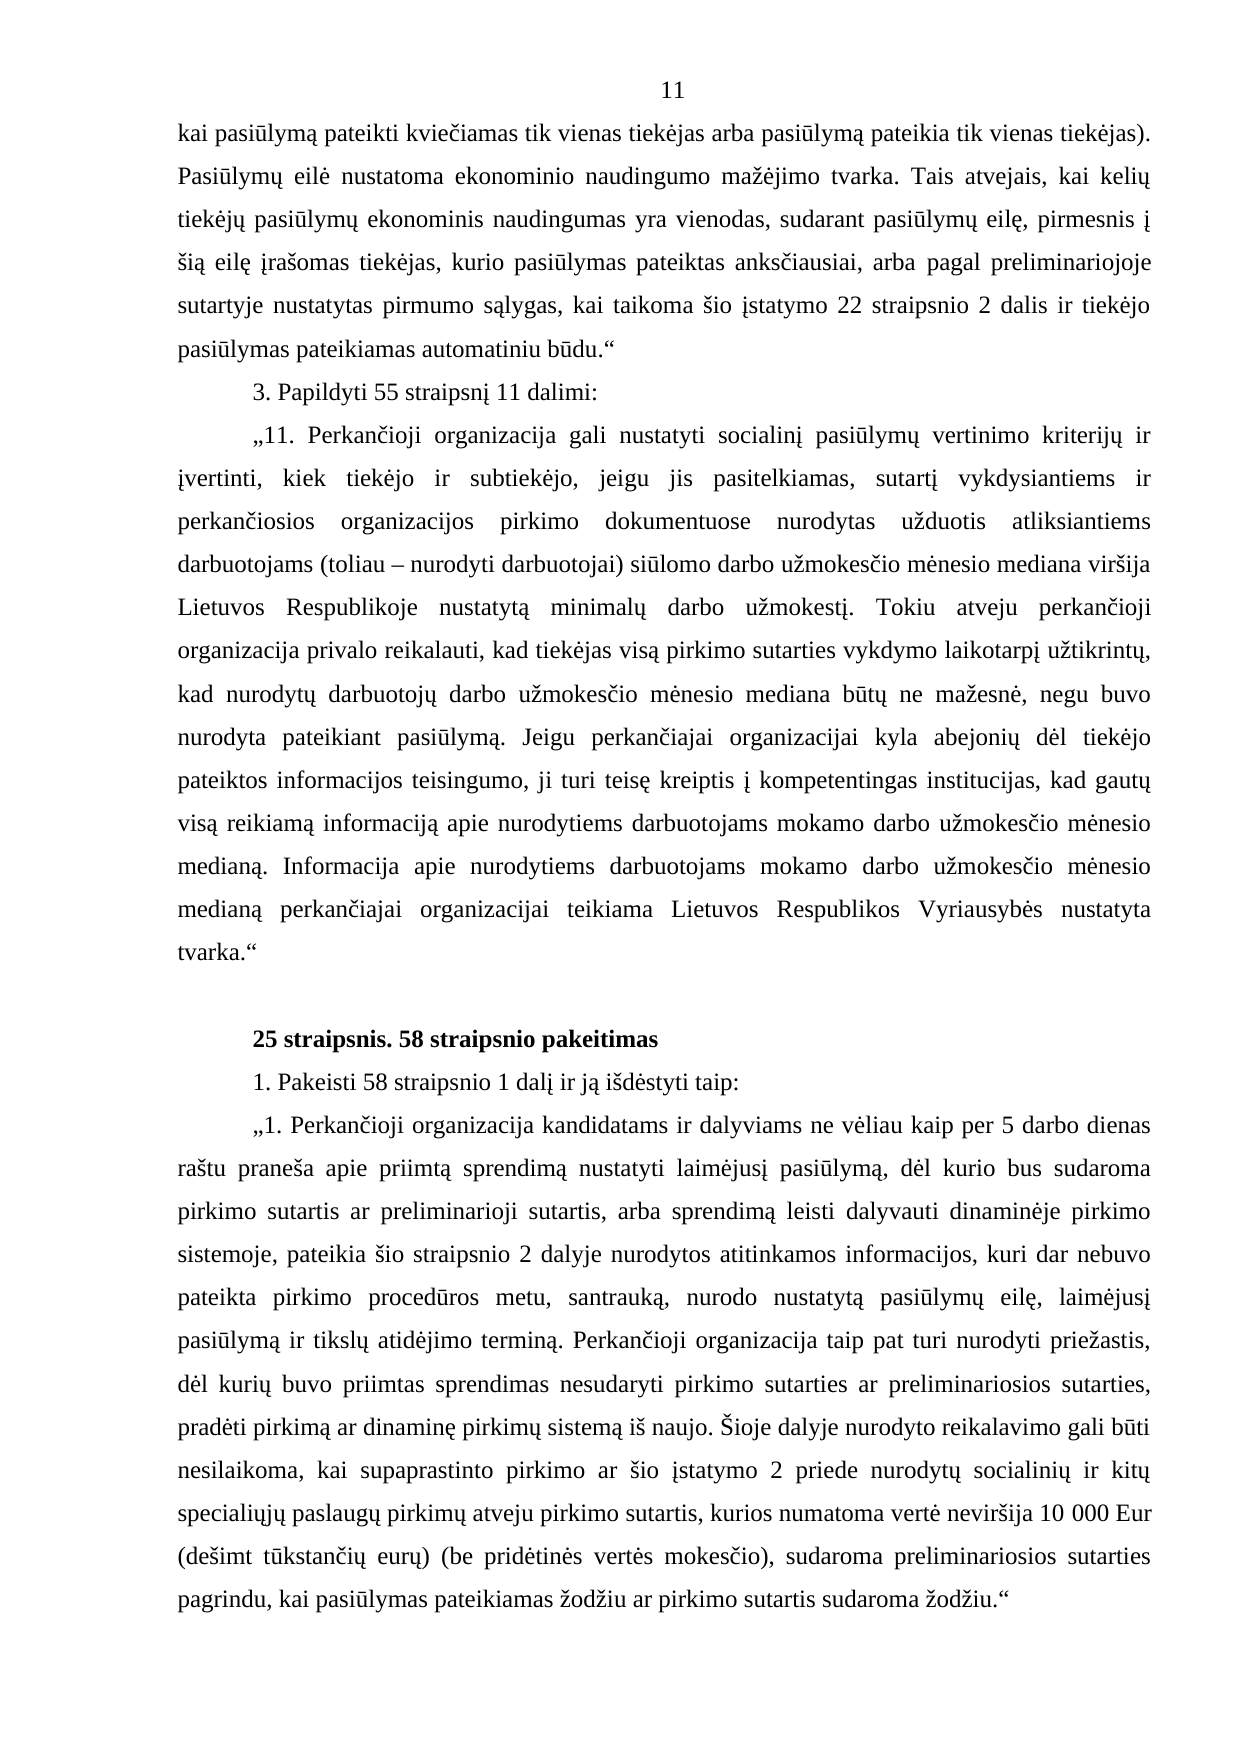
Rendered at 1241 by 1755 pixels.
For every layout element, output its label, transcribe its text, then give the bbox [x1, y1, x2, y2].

text „11. Perkančioji organizacija gali nustatyti socialinį pasiūlymų vertinimo kriterijų ir įvertinti, kiek tiekėjo ir subtiekėjo, jeigu jis pasitelkiamas, sutartį vykdysiantiems ir perkančiosios organizacijos pirkimo dokumentuose nurodytas užduotis atliksiantiems darbuotojams (toliau – nurodyti darbuotojai) siūlomo darbo užmokesčio mėnesio mediana viršija Lietuvos Respublikoje nustatytą minimalų darbo užmokestį. Tokiu atveju perkančioji organizacija privalo reikalauti, kad tiekėjas visą pirkimo sutarties vykdymo laikotarpį užtikrintų, kad nurodytų darbuotojų darbo užmokesčio mėnesio mediana būtų ne mažesnė, negu buvo nurodyta pateikiant pasiūlymą. Jeigu perkančiajai organizacijai kyla abejonių dėl tiekėjo pateiktos informacijos teisingumo, ji turi teisę kreiptis į kompetentingas institucijas, kad gautų visą reikiamą informaciją apie nurodytiems darbuotojams mokamo darbo užmokesčio mėnesio medianą. Informacija apie nurodytiems darbuotojams mokamo darbo užmokesčio mėnesio medianą perkančiajai organizacijai teikiama Lietuvos Respublikos Vyriausybės nustatyta tvarka.“ [177, 420, 1152, 966]
text „1. Perkančioji organizacija kandidatams ir dalyviams ne vėliau kaip per 5 darbo dienas raštu praneša apie priimtą sprendimą nustatyti laimėjusį pasiūlymą, dėl kurio bus sudaroma pirkimo sutartis ar preliminarioji sutartis, arba sprendimą leisti dalyvauti dinaminėje pirkimo sistemoje, pateikia šio straipsnio 2 dalyje nurodytos atitinkamos informacijos, kuri dar nebuvo pateikta pirkimo procedūros metu, santrauką, nurodo nustatytą pasiūlymų eilę, laimėjusį pasiūlymą ir tikslų atidėjimo terminą. Perkančioji organizacija taip pat turi nurodyti priežastis, dėl kurių buvo priimtas sprendimas nesudaryti pirkimo sutarties ar preliminariosios sutarties, pradėti pirkimą ar dinaminę pirkimų sistemą iš naujo. Šioje dalyje nurodyto reikalavimo gali būti nesilaikoma, kai supaprastinto pirkimo ar šio įstatymo 2 priede nurodytų socialinių ir kitų specialiųjų paslaugų pirkimų atveju pirkimo sutartis, kurios numatoma vertė neviršija 10 000 Eur (dešimt tūkstančių eurų) (be pridėtinės vertės mokesčio), sudaroma preliminariosios sutarties pagrindu, kai pasiūlymas pateikiamas žodžiu ar pirkimo sutartis sudaroma žodžiu.“ [177, 1110, 1152, 1613]
text 1. Pakeisti 58 straipsnio 1 dalį ir ją išdėstyti taip: [177, 1067, 1152, 1096]
text 25 straipsnis. 58 straipsnio pakeitimas [177, 1024, 1152, 1052]
text 3. Papildyti 55 straipsnį 11 dalimi: [177, 377, 1152, 406]
text kai pasiūlymą pateikti kviečiamas tik vienas tiekėjas arba pasiūlymą pateikia tik vienas tiekėjas). Pasiūlymų eilė nustatoma ekonominio naudingumo mažėjimo tvarka. Tais atvejais, kai kelių tiekėjų pasiūlymų ekonominis naudingumas yra vienodas, sudarant pasiūlymų eilę, pirmesnis į šią eilę įrašomas tiekėjas, kurio pasiūlymas pateiktas anksčiausiai, arba pagal preliminariojoje sutartyje nustatytas pirmumo sąlygas, kai taikoma šio įstatymo 22 straipsnio 2 dalis ir tiekėjo pasiūlymas pateikiamas automatiniu būdu.“ [177, 118, 1152, 362]
